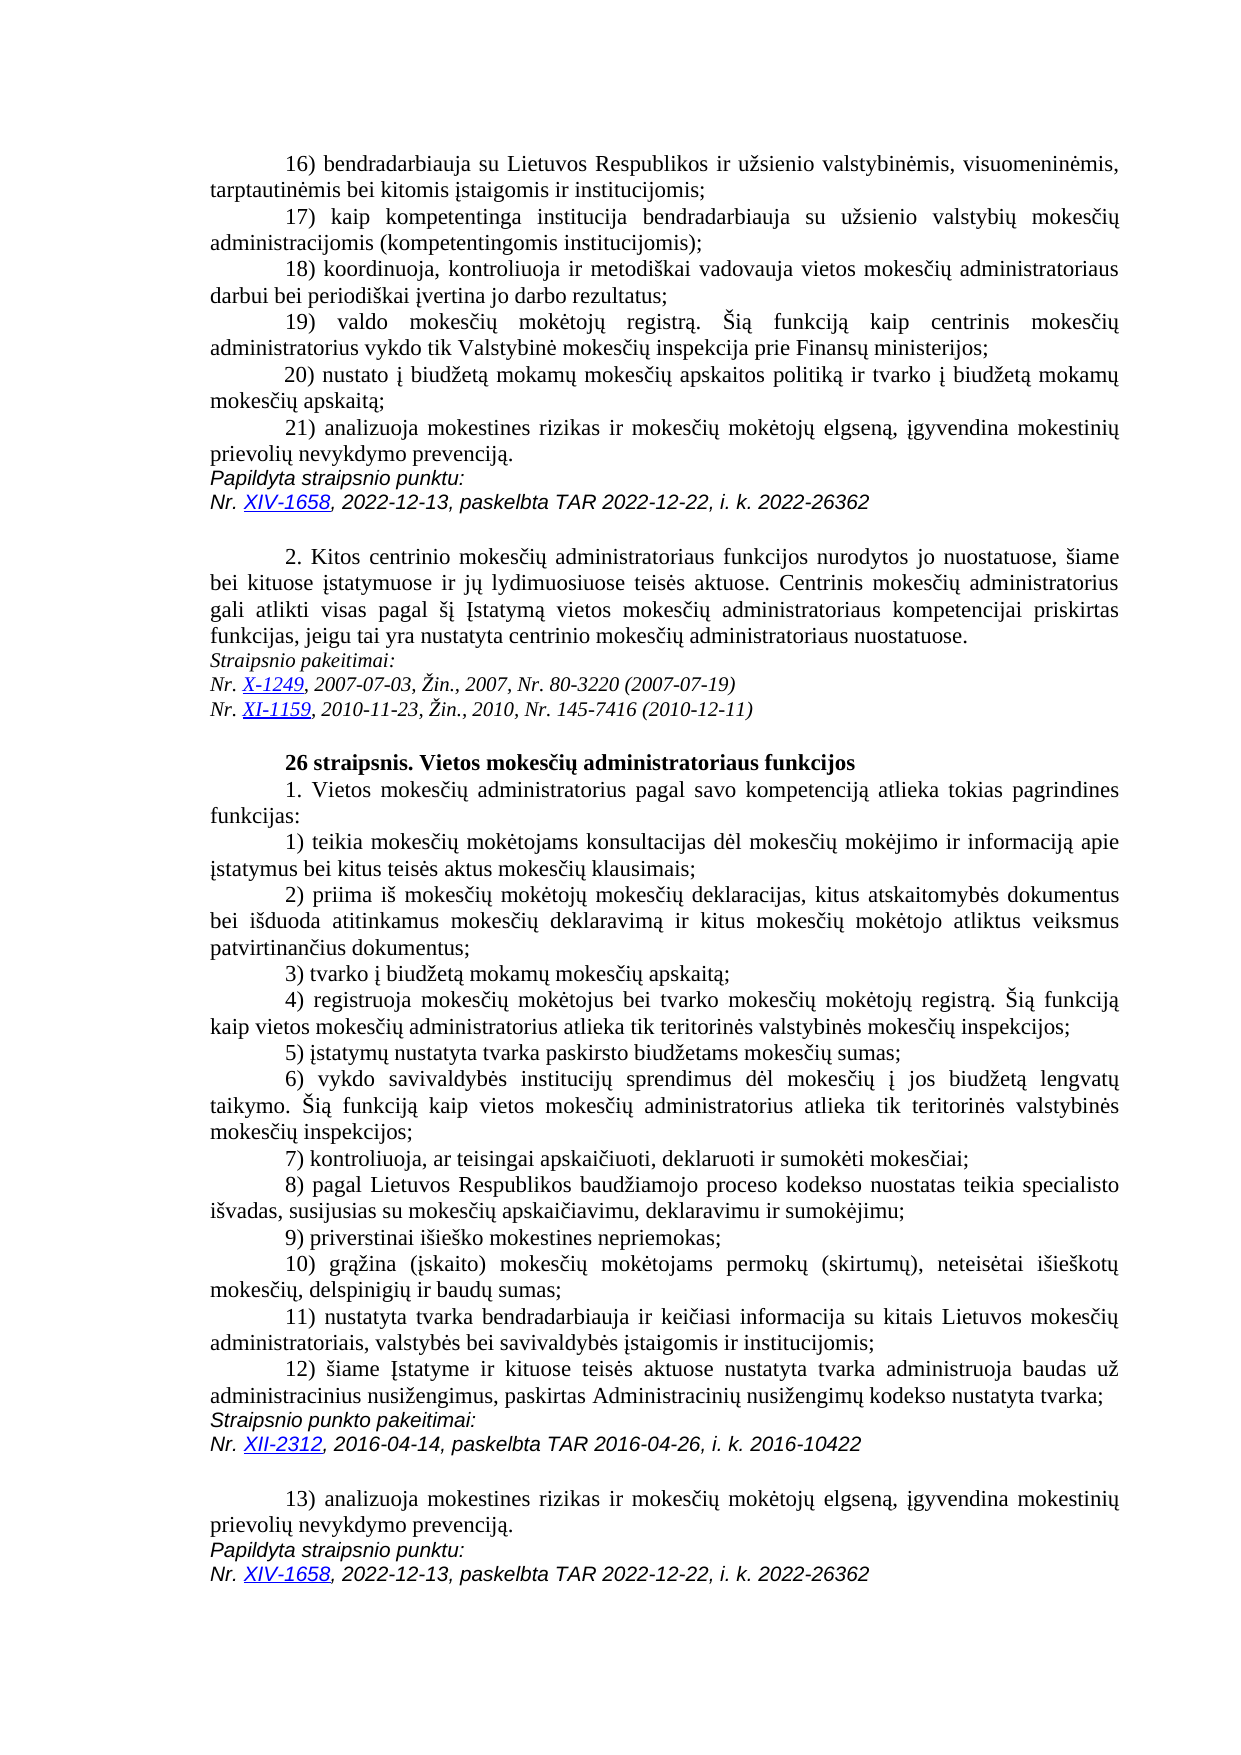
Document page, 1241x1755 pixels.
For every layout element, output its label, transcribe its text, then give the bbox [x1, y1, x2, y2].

text Straipsnio punkto pakeitimai: [210, 1408, 1120, 1432]
text 2. Kitos centrinio mokesčių administratoriaus funkcijos nurodytos jo nuostatuose, šiame bei kituose įstatymuose ir jų lydimuosiuose teisės aktuose. Centrinis mokesčių administratorius gali atlikti visas pagal šį Įstatymą vietos mokesčių administratoriaus kompetencijai priskirtas funkcijas, jeigu tai yra nustatyta centrinio mokesčių administratoriaus nuostatuose. [210, 543, 1120, 648]
text Papildyta straipsnio punktu: [210, 466, 1120, 490]
text 20) nustato į biudžetą mokamų mokesčių apskaitos politiką ir tvarko į biudžetą mokamų mokesčių apskaitą; [210, 361, 1120, 413]
text Nr. XI-1159, 2010-11-23, Žin., 2010, Nr. 145-7416 (2010-12-11) [210, 696, 1120, 721]
text 7) kontroliuoja, ar teisingai apskaičiuoti, deklaruoti ir sumokėti mokesčiai; [210, 1144, 1120, 1171]
text 18) koordinuoja, kontroliuoja ir metodiškai vadovauja vietos mokesčių administratoriaus darbui bei periodiškai įvertina jo darbo rezultatus; [210, 255, 1120, 308]
text 26 straipsnis. Vietos mokesčių administratoriaus funkcijos [210, 749, 1120, 776]
text Nr. XIV-1658, 2022-12-13, paskelbta TAR 2022-12-22, i. k. 2022-26362 [210, 490, 1120, 514]
text Nr. XIV-1658, 2022-12-13, paskelbta TAR 2022-12-22, i. k. 2022-26362 [210, 1561, 1120, 1585]
text 1) teikia mokesčių mokėtojams konsultacijas dėl mokesčių mokėjimo ir informaciją apie įstatymus bei kitus teisės aktus mokesčių klausimais; [210, 828, 1120, 881]
text 10) grąžina (įskaito) mokesčių mokėtojams permokų (skirtumų), neteisėtai išieškotų mokesčių, delspinigių ir baudų sumas; [210, 1250, 1120, 1303]
text 13) analizuoja mokestines rizikas ir mokesčių mokėtojų elgseną, įgyvendina mokestinių prievolių nevykdymo prevenciją. [210, 1485, 1120, 1537]
text 1. Vietos mokesčių administratorius pagal savo kompetenciją atlieka tokias pagrindines funkcijas: [210, 776, 1120, 828]
text Papildyta straipsnio punktu: [210, 1537, 1120, 1561]
text 6) vykdo savivaldybės institucijų sprendimus dėl mokesčių į jos biudžetą lengvatų taikymo. Šią funkciją kaip vietos mokesčių administratorius atlieka tik teritorinės valstybinės mokesčių inspekcijos; [210, 1066, 1120, 1144]
text 19) valdo mokesčių mokėtojų registrą. Šią funkciją kaip centrinis mokesčių administratorius vykdo tik Valstybinė mokesčių inspekcija prie Finansų ministerijos; [210, 308, 1120, 361]
text 16) bendradarbiauja su Lietuvos Respublikos ir užsienio valstybinėmis, visuomeninėmis, tarptautinėmis bei kitomis įstaigomis ir institucijomis; [210, 150, 1120, 203]
text Straipsnio pakeitimai: [210, 648, 1120, 672]
text Nr. XII-2312, 2016-04-14, paskelbta TAR 2016-04-26, i. k. 2016-10422 [210, 1432, 1120, 1456]
text 21) analizuoja mokestines rizikas ir mokesčių mokėtojų elgseną, įgyvendina mokestinių prievolių nevykdymo prevenciją. [210, 413, 1120, 466]
text 5) įstatymų nustatyta tvarka paskirsto biudžetams mokesčių sumas; [210, 1039, 1120, 1066]
text 9) priverstinai išieško mokestines nepriemokas; [210, 1224, 1120, 1250]
text 3) tvarko į biudžetą mokamų mokesčių apskaitą; [210, 960, 1120, 986]
text 8) pagal Lietuvos Respublikos baudžiamojo proceso kodekso nuostatas teikia specialisto išvadas, susijusias su mokesčių apskaičiavimu, deklaravimu ir sumokėjimu; [210, 1171, 1120, 1224]
text 17) kaip kompetentinga institucija bendradarbiauja su užsienio valstybių mokesčių administracijomis (kompetentingomis institucijomis); [210, 203, 1120, 255]
text 2) priima iš mokesčių mokėtojų mokesčių deklaracijas, kitus atskaitomybės dokumentus bei išduoda atitinkamus mokesčių deklaravimą ir kitus mokesčių mokėtojo atliktus veiksmus patvirtinančius dokumentus; [210, 881, 1120, 960]
text 11) nustatyta tvarka bendradarbiauja ir keičiasi informacija su kitais Lietuvos mokesčių administratoriais, valstybės bei savivaldybės įstaigomis ir institucijomis; [210, 1303, 1120, 1355]
text Nr. X-1249, 2007-07-03, Žin., 2007, Nr. 80-3220 (2007-07-19) [210, 672, 1120, 696]
text 4) registruoja mokesčių mokėtojus bei tvarko mokesčių mokėtojų registrą. Šią funkciją kaip vietos mokesčių administratorius atlieka tik teritorinės valstybinės mokesčių inspekcijos; [210, 986, 1120, 1039]
text 12) šiame Įstatyme ir kituose teisės aktuose nustatyta tvarka administruoja baudas už administracinius nusižengimus, paskirtas Administracinių nusižengimų kodekso nustatyta tvarka; [210, 1355, 1120, 1408]
